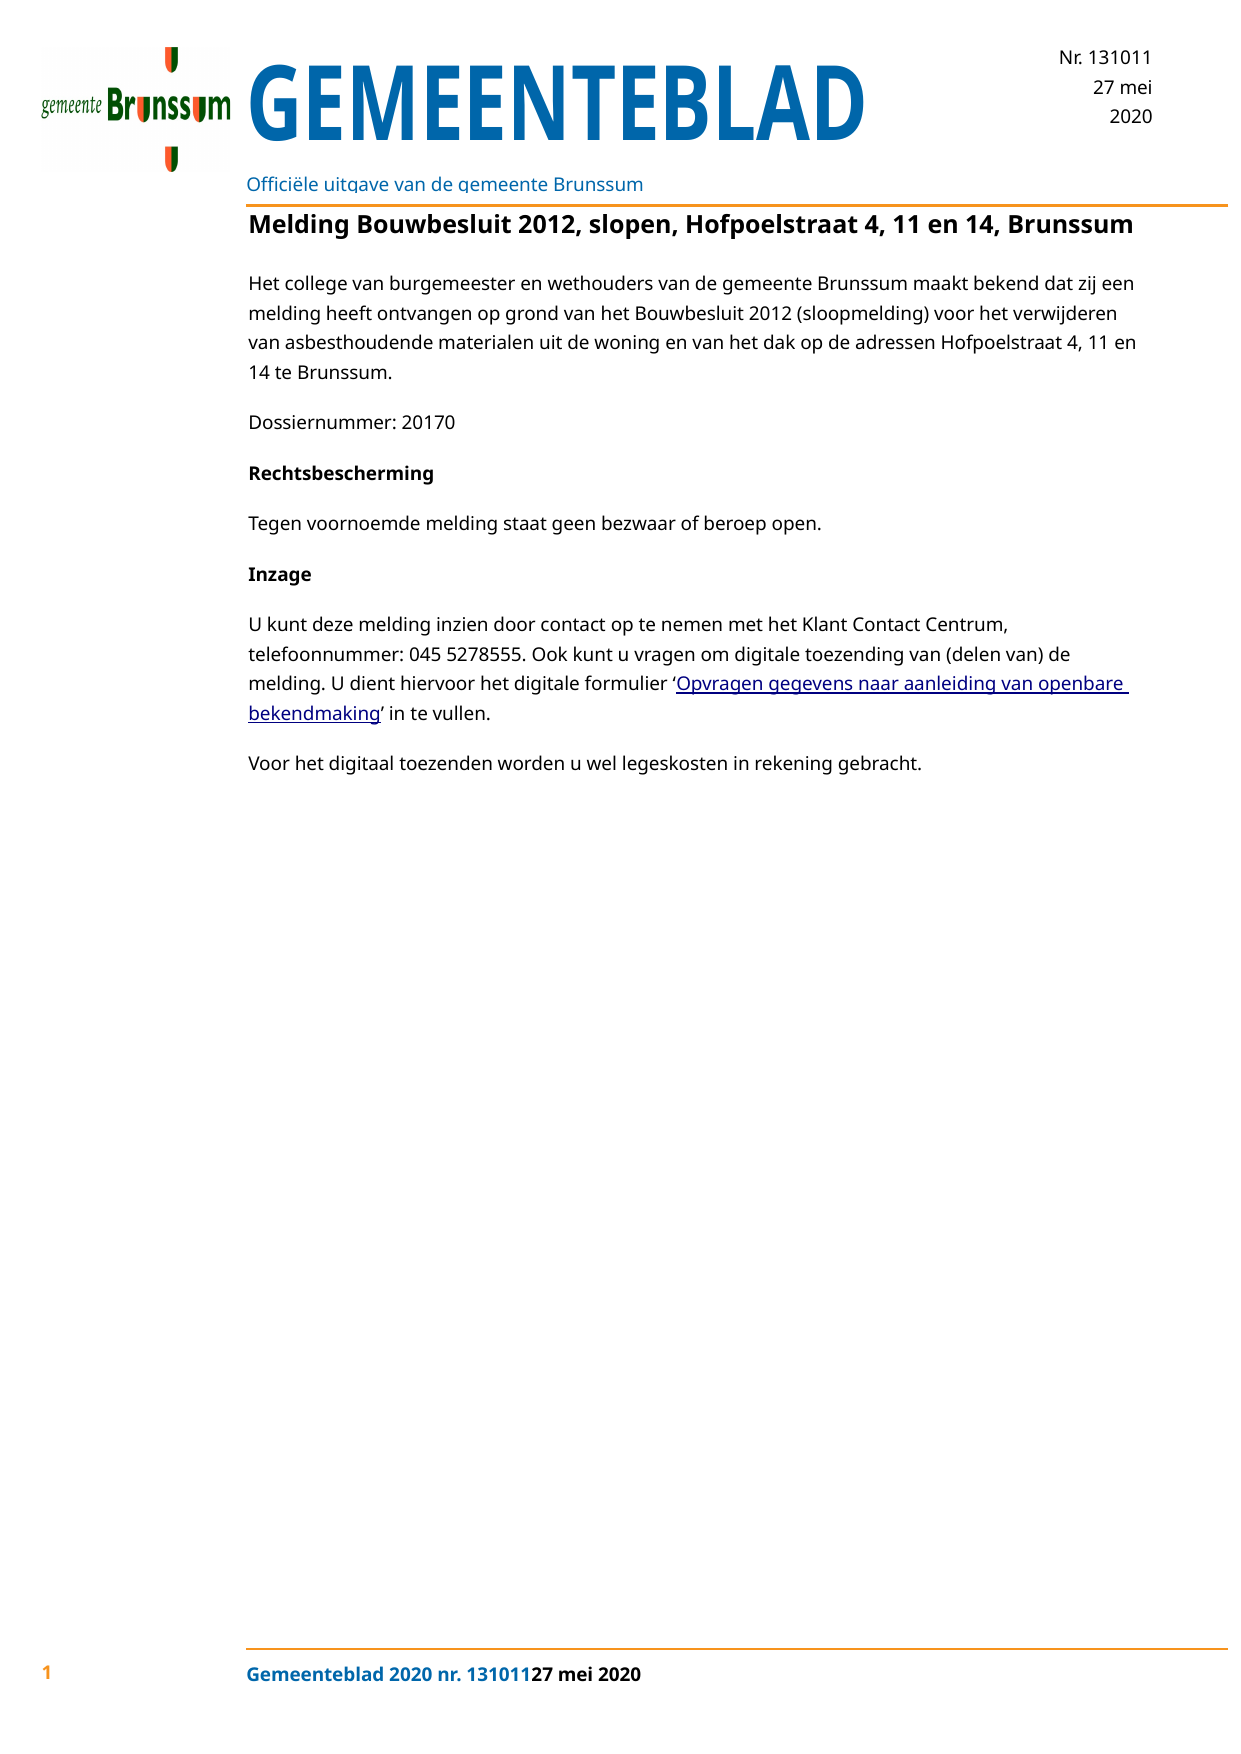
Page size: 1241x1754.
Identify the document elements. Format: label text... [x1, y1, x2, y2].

text Dossiernummer: 20170 [248, 409, 1152, 435]
text Tegen voornoemde melding staat geen bezwaar of beroep open. [248, 510, 1152, 536]
text Het college van burgemeester en wethouders van de gemeente Brunssum maakt bekend dat zij een melding heeft ontvangen op grond van het Bouwbesluit 2012 (sloopmelding) voor het verwijderen van asbesthoudende materialen uit de woning en van het dak op de adressen Hofpoelstraat 4, 11 en 14 te Brunssum. [248, 270, 1152, 385]
picture [41, 47, 231, 172]
text Rechtsbescherming [248, 460, 1152, 486]
text Inzage [248, 561, 1152, 586]
text Voor het digitaal toezenden worden u wel legeskosten in rekening gebracht. [248, 750, 1152, 776]
text Melding Bouwbesluit 2012, slopen, Hofpoelstraat 4, 11 en 14, Brunssum [248, 207, 1152, 241]
text U kunt deze melding inzien door contact op te nemen met het Klant Contact Centrum, telefoonnummer: 045 5278555. Ook kunt u vragen om digitale toezending van (delen van) de melding. U dient hiervoor het digitale formulier ‘Opvragen gegevens naar aanleiding van openbare bekendmaking’ in te vullen. [248, 611, 1152, 726]
